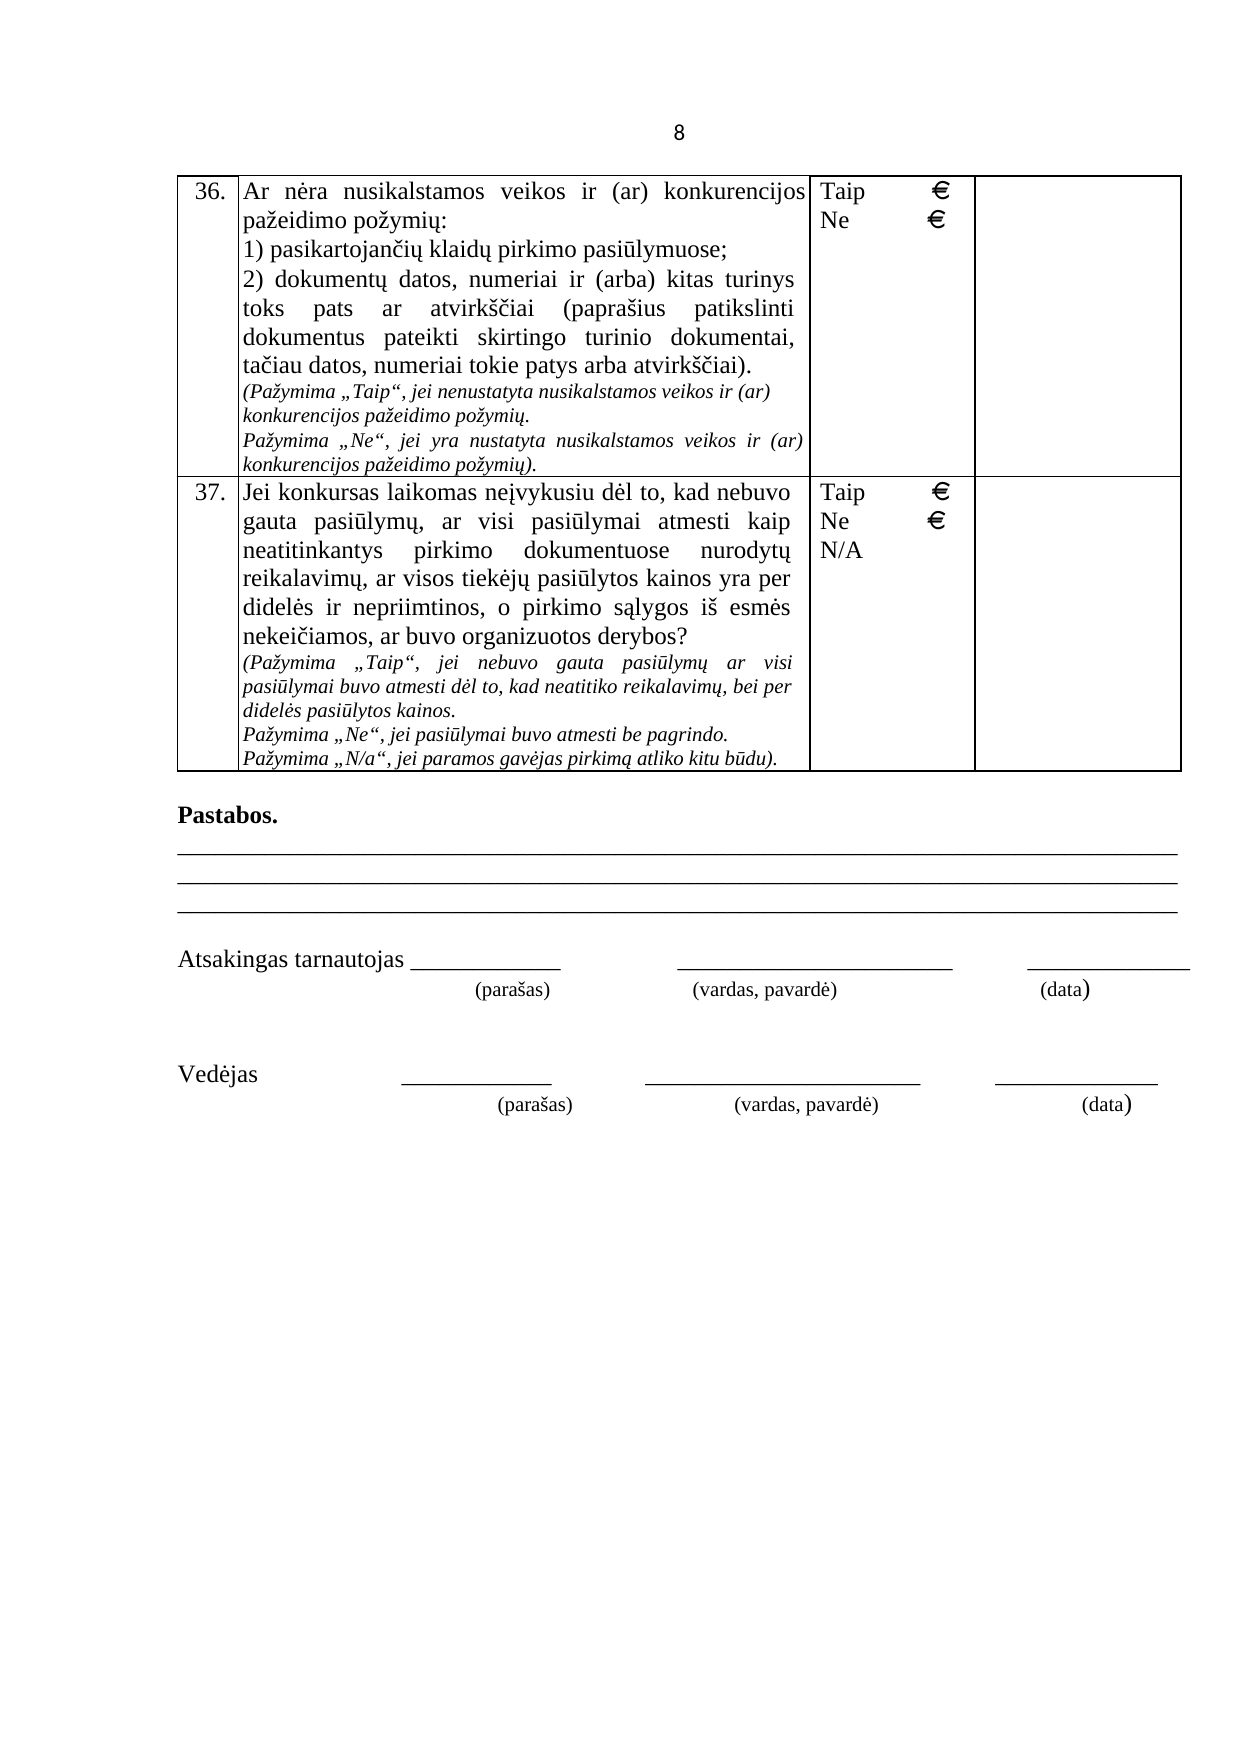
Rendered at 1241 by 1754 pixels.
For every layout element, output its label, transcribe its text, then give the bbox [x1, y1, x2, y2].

table_cell [976, 177, 1180, 476]
table_cell 36. [178, 177, 238, 476]
text (parašas) (vardas, pavardė) (data) [477, 1088, 1193, 1117]
text ________________________________________________________________________________________________________________________________________________________________________________________________________________________________________________ [177, 829, 1181, 915]
table_cell Taip  Ne  [811, 177, 974, 476]
table_cell Taip  Ne  N/A  [811, 477, 974, 770]
text Atsakingas tarnautojas ____________ ______________________ _____________ [177, 944, 1193, 973]
text Vedėjas ____________ ______________________ _____________ [177, 1059, 1193, 1088]
table_cell Ar nėra nusikalstamos veikos ir (ar) konkurencijos pažeidimo požymių: 1) pasikartojančių klaidų pirkimo pasiūlymuose; 2) dokumentų datos, numeriai ir (arba) kitas turinys toks pats ar atvirkščiai (paprašius patikslinti dokumentus pateikti skirtingo turinio dokumentai, tačiau datos, numeriai tokie patys arba atvirkščiai). (Pažymima „Taip“, jei nenustatyta nusikalstamos veikos ir (ar) konkurencijos pažeidimo požymių. Pažymima „Ne“, jei yra nustatyta nusikalstamos veikos ir (ar) konkurencijos pažeidimo požymių). [239, 176, 809, 476]
table_cell Jei konkursas laikomas neįvykusiu dėl to, kad nebuvo gauta pasiūlymų, ar visi pasiūlymai atmesti kaip neatitinkantys pirkimo dokumentuose nurodytų reikalavimų, ar visos tiekėjų pasiūlytos kainos yra per didelės ir nepriimtinos, o pirkimo sąlygos iš esmės nekeičiamos, ar buvo organizuotos derybos? (Pažymima „Taip“, jei nebuvo gauta pasiūlymų ar visi pasiūlymai buvo atmesti dėl to, kad neatitiko reikalavimų, bei per didelės pasiūlytos kainos. Pažymima „Ne“, jei pasiūlymai buvo atmesti be pagrindo. Pažymima „N/a“, jei paramos gavėjas pirkimą atliko kitu būdu). [239, 477, 809, 770]
table_cell [976, 477, 1180, 770]
text (parašas) (vardas, pavardė) (data) [312, 973, 1193, 1002]
table_cell 37. [178, 477, 238, 770]
text Pastabos. [177, 800, 1181, 829]
